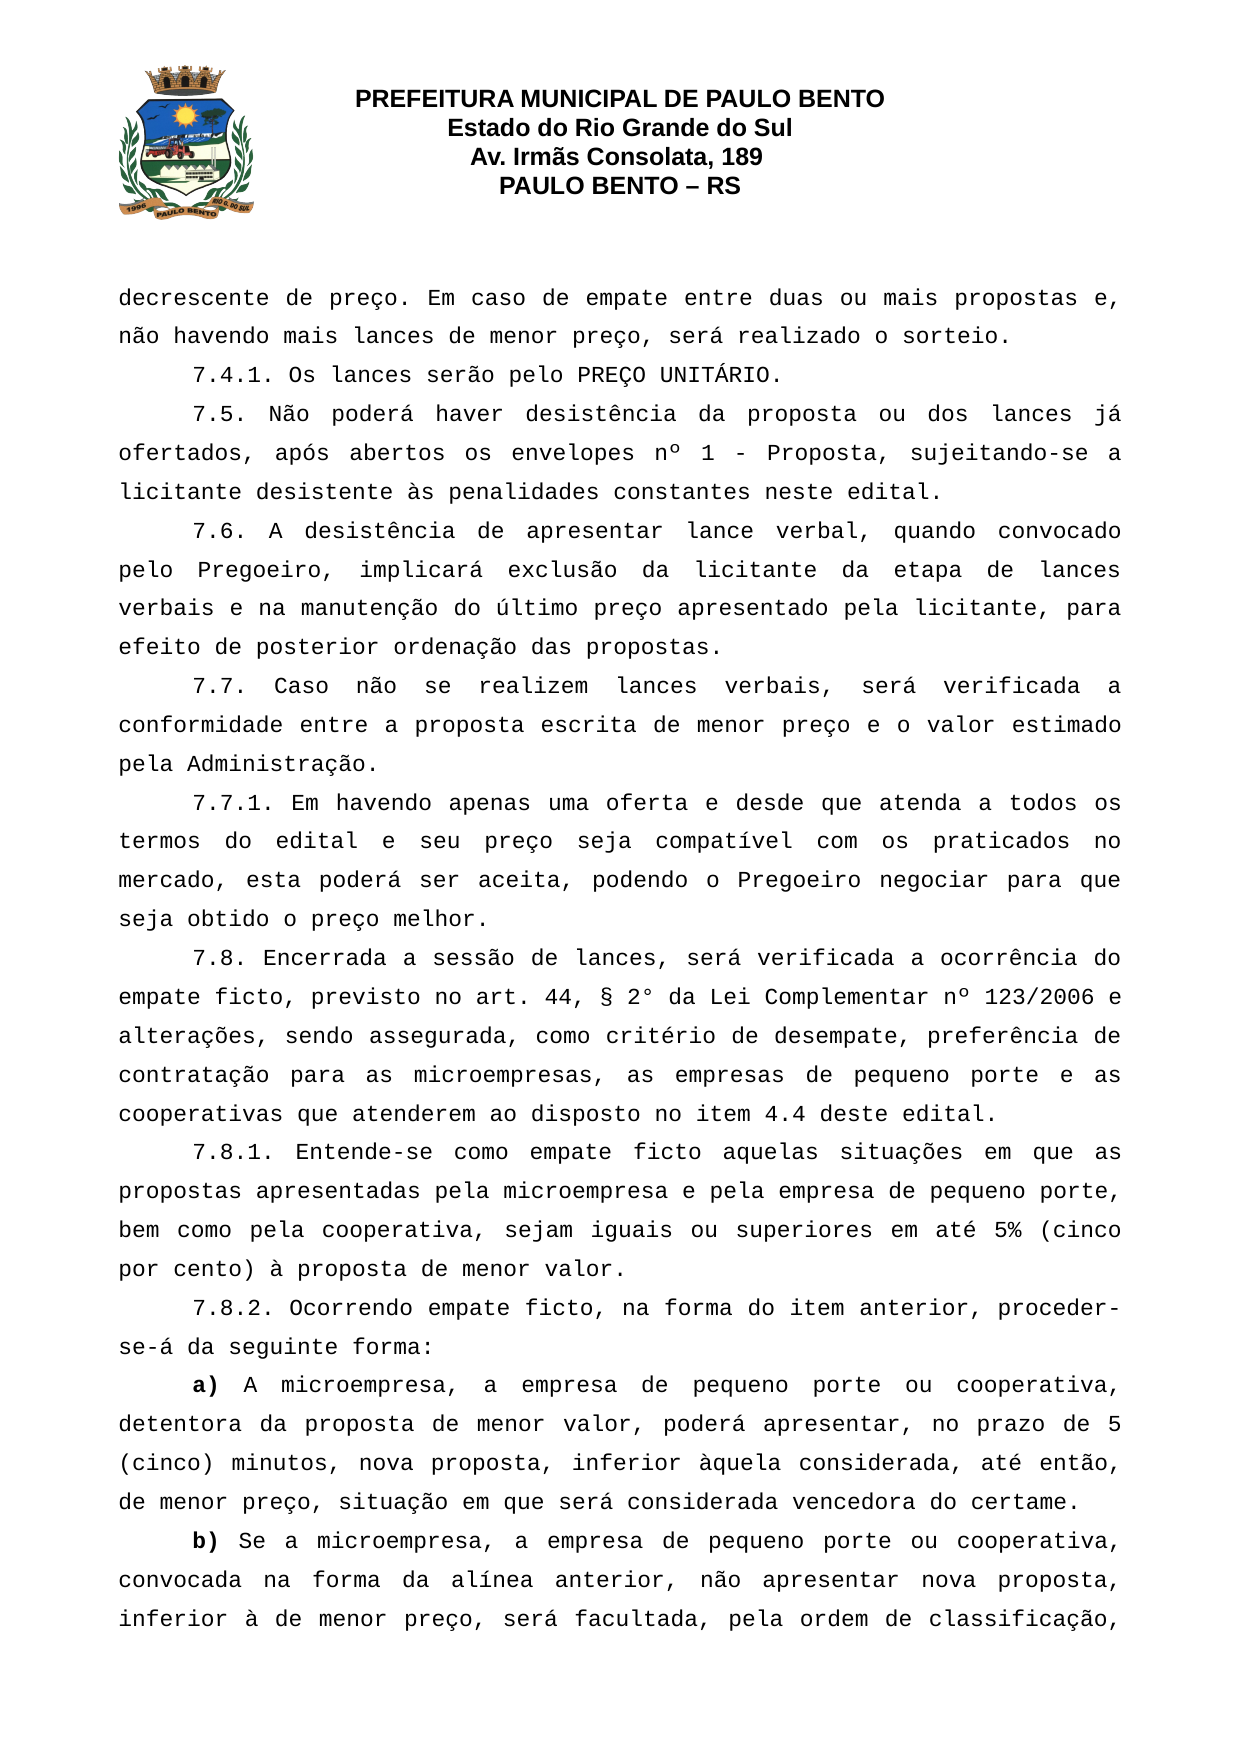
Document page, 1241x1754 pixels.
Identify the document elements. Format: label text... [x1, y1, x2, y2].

text decrescente de preço. Em caso de empate entre duas ou mais propostas e, não havendo mais lances de menor preço, será realizado o sorteio. [118, 286, 1122, 351]
text 7.5. Não poderá haver desistência da proposta ou dos lances já ofertados, após abertos os envelopes nº 1 - Proposta, sujeitando-se a licitante desistente às penalidades constantes neste edital. [118, 402, 1122, 506]
text 7.7.1. Em havendo apenas uma oferta e desde que atenda a todos os termos do edital e seu preço seja compatível com os praticados no mercado, esta poderá ser aceita, podendo o Pregoeiro negociar para que seja obtido o preço melhor. [118, 791, 1122, 933]
text 7.8. Encerrada a sessão de lances, será verificada a ocorrência do empate ficto, previsto no art. 44, § 2° da Lei Complementar nº 123/2006 e alterações, sendo assegurada, como critério de desempate, preferência de contratação para as microempresas, as empresas de pequeno porte e as cooperativas que atenderem ao disposto no item 4.4 deste edital. [118, 946, 1122, 1128]
text a) A microempresa, a empresa de pequeno porte ou cooperativa, detentora da proposta de menor valor, poderá apresentar, no prazo de 5 (cinco) minutos, nova proposta, inferior àquela considerada, até então, de menor preço, situação em que será considerada vencedora do certame. [118, 1374, 1122, 1516]
picture [118, 65, 254, 220]
text b) Se a microempresa, a empresa de pequeno porte ou cooperativa, convocada na forma da alínea anterior, não apresentar nova proposta, inferior à de menor preço, será facultada, pela ordem de classificação, [118, 1529, 1122, 1633]
text 7.6. A desistência de apresentar lance verbal, quando convocado pelo Pregoeiro, implicará exclusão da licitante da etapa de lances verbais e na manutenção do último preço apresentado pela licitante, para efeito de posterior ordenação das propostas. [118, 519, 1122, 662]
text 7.8.2. Ocorrendo empate ficto, na forma do item anterior, proceder-se-á da seguinte forma: [118, 1296, 1122, 1361]
text 7.8.1. Entende-se como empate ficto aquelas situações em que as propostas apresentadas pela microempresa e pela empresa de pequeno porte, bem como pela cooperativa, sejam iguais ou superiores em até 5% (cinco por cento) à proposta de menor valor. [118, 1141, 1122, 1283]
text 7.7. Caso não se realizem lances verbais, será verificada a conformidade entre a proposta escrita de menor preço e o valor estimado pela Administração. [118, 674, 1122, 778]
text 7.4.1. Os lances serão pelo PREÇO UNITÁRIO. [118, 364, 1122, 389]
